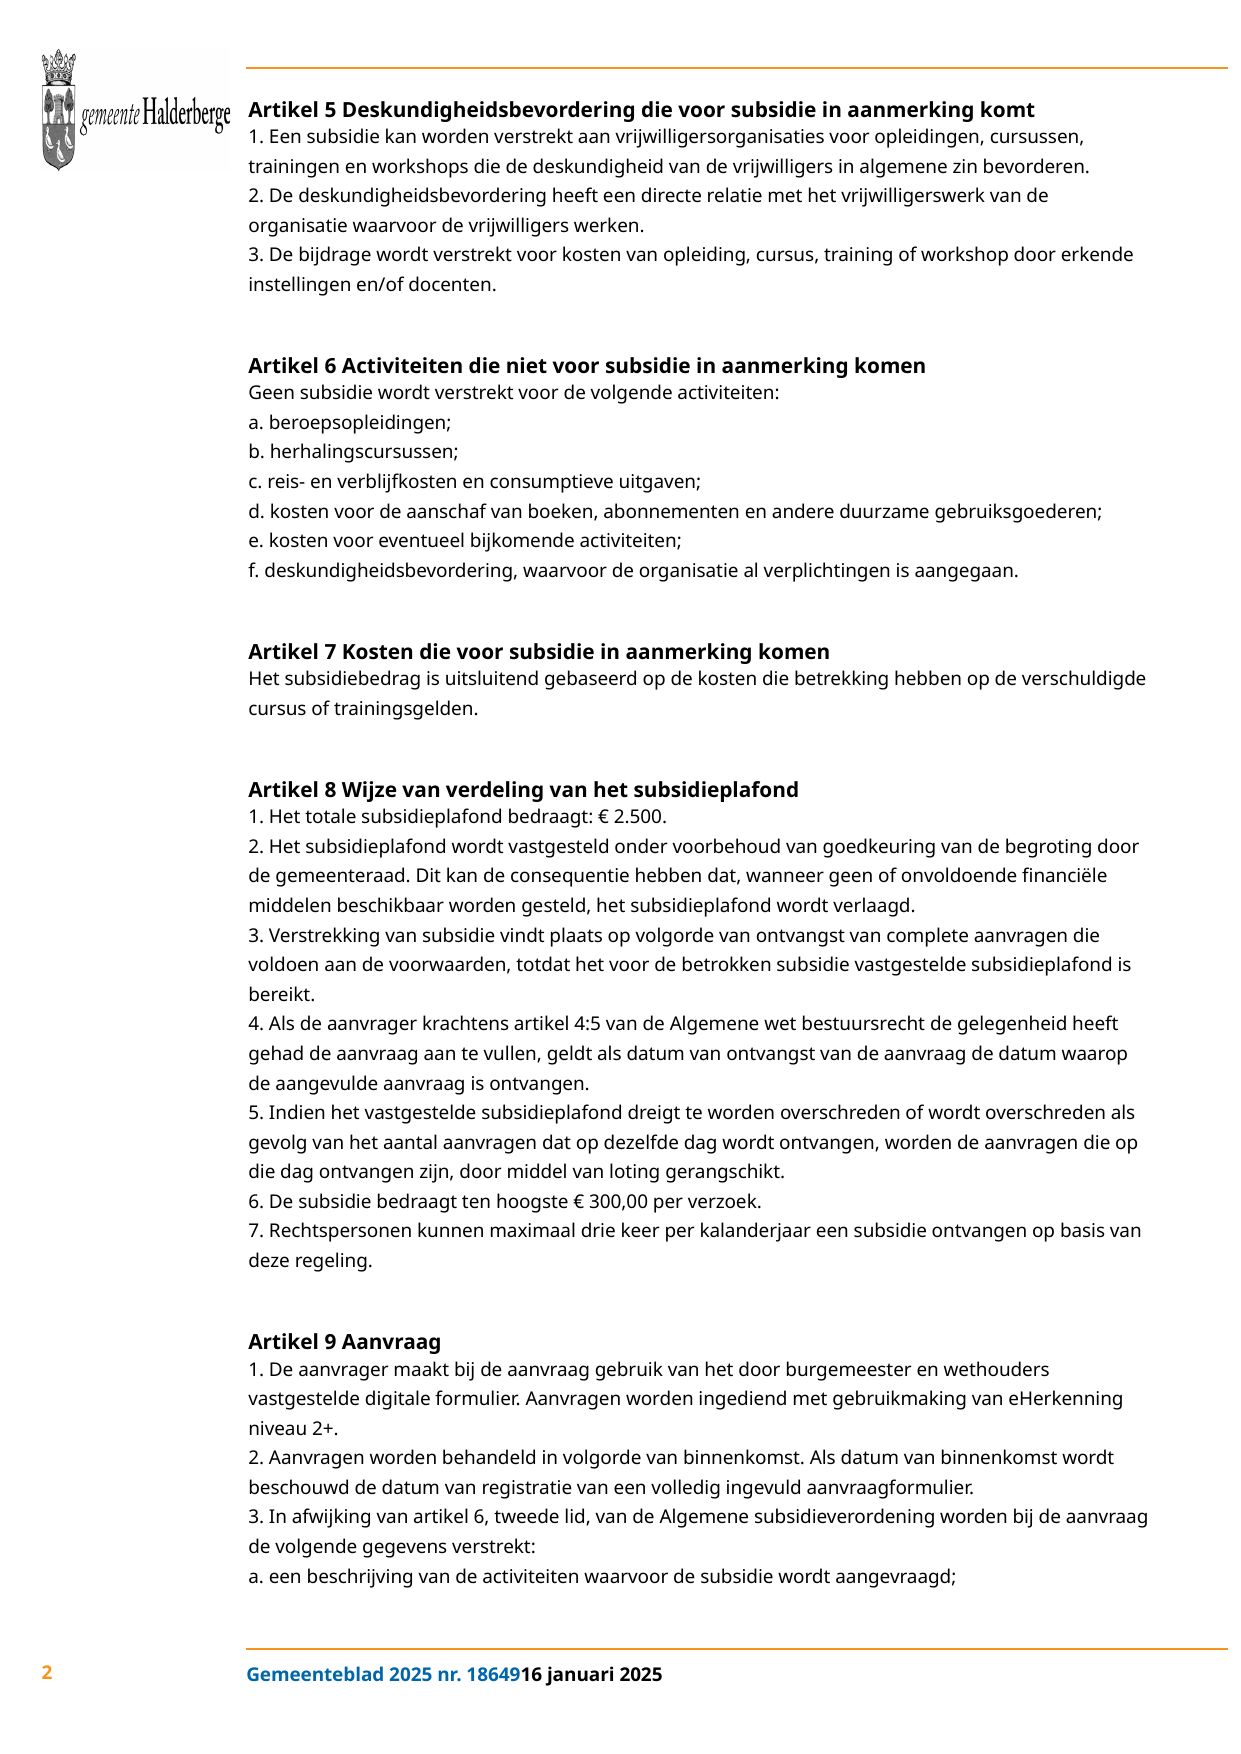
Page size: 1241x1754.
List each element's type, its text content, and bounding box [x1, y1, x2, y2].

text Artikel 5 Deskundigheidsbevordering die voor subsidie in aanmerking komt [248, 95, 1152, 123]
text 1. Een subsidie kan worden verstrekt aan vrijwilligersorganisaties voor opleidingen, cursussen, trainingen en workshops die de deskundigheid van de vrijwilligers in algemene zin bevorderen. [248, 123, 1152, 178]
text 2. De deskundigheidsbevordering heeft een directe relatie met het vrijwilligerswerk van de organisatie waarvoor de vrijwilligers werken. [248, 182, 1152, 238]
text 5. Indien het vastgestelde subsidieplafond dreigt te worden overschreden of wordt overschreden als gevolg van het aantal aanvragen dat op dezelfde dag wordt ontvangen, worden de aanvragen die op die dag ontvangen zijn, door middel van loting gerangschikt. [248, 1099, 1152, 1184]
text 7. Rechtspersonen kunnen maximaal drie keer per kalanderjaar een subsidie ontvangen op basis van deze regeling. [248, 1218, 1152, 1273]
text a. beroepsopleidingen; [248, 409, 1152, 435]
text 2. Het subsidieplafond wordt vastgesteld onder voorbehoud van goedkeuring van de begroting door de gemeenteraad. Dit kan de consequentie hebben dat, wanneer geen of onvoldoende financiële middelen beschikbaar worden gesteld, het subsidieplafond wordt verlaagd. [248, 833, 1152, 918]
text Het subsidiebedrag is uitsluitend gebaseerd op de kosten die betrekking hebben op de verschuldigde cursus­ of trainingsgelden. [248, 666, 1152, 721]
text Artikel 7 Kosten die voor subsidie in aanmerking komen [248, 637, 1152, 666]
picture [41, 47, 231, 172]
text 3. De bijdrage wordt verstrekt voor kosten van opleiding, cursus, training of workshop door erkende instellingen en/of docenten. [248, 242, 1152, 297]
text 3. In afwijking van artikel 6, tweede lid, van de Algemene subsidieverordening worden bij de aanvraag de volgende gegevens verstrekt: [248, 1504, 1152, 1559]
text 2. Aanvragen worden behandeld in volgorde van binnenkomst. Als datum van binnenkomst wordt beschouwd de datum van registratie van een volledig ingevuld aanvraagformulier. [248, 1444, 1152, 1500]
text f. deskundigheidsbevordering, waarvoor de organisatie al verplichtingen is aangegaan. [248, 557, 1152, 583]
text c. reis- en verblijfkosten en consumptieve uitgaven; [248, 468, 1152, 494]
text Artikel 9 Aanvraag [248, 1327, 1152, 1356]
text 1. De aanvrager maakt bij de aanvraag gebruik van het door burgemeester en wethouders vastgestelde digitale formulier. Aanvragen worden ingediend met gebruikmaking van eHerkenning niveau 2+. [248, 1356, 1152, 1441]
text e. kosten voor eventueel bijkomende activiteiten; [248, 527, 1152, 553]
text Artikel 6 Activiteiten die niet voor subsidie in aanmerking komen [248, 351, 1152, 379]
text Artikel 8 Wijze van verdeling van het subsidieplafond [248, 775, 1152, 803]
text a. een beschrijving van de activiteiten waarvoor de subsidie wordt aangevraagd; [248, 1563, 1152, 1588]
text b. herhalingscursussen; [248, 439, 1152, 464]
text 1. Het totale subsidieplafond bedraagt: € 2.500. [248, 803, 1152, 829]
text 6. De subsidie bedraagt ten hoogste € 300,00 per verzoek. [248, 1188, 1152, 1214]
text d. kosten voor de aanschaf van boeken, abonnementen en andere duurzame gebruiksgoederen; [248, 498, 1152, 524]
text 3. Verstrekking van subsidie vindt plaats op volgorde van ontvangst van complete aanvragen die voldoen aan de voorwaarden, totdat het voor de betrokken subsidie vastgestelde subsidieplafond is bereikt. [248, 922, 1152, 1007]
text Geen subsidie wordt verstrekt voor de volgende activiteiten: [248, 379, 1152, 405]
text 4. Als de aanvrager krachtens artikel 4:5 van de Algemene wet bestuursrecht de gelegenheid heeft gehad de aanvraag aan te vullen, geldt als datum van ontvangst van de aanvraag de datum waarop de aangevulde aanvraag is ontvangen. [248, 1011, 1152, 1096]
